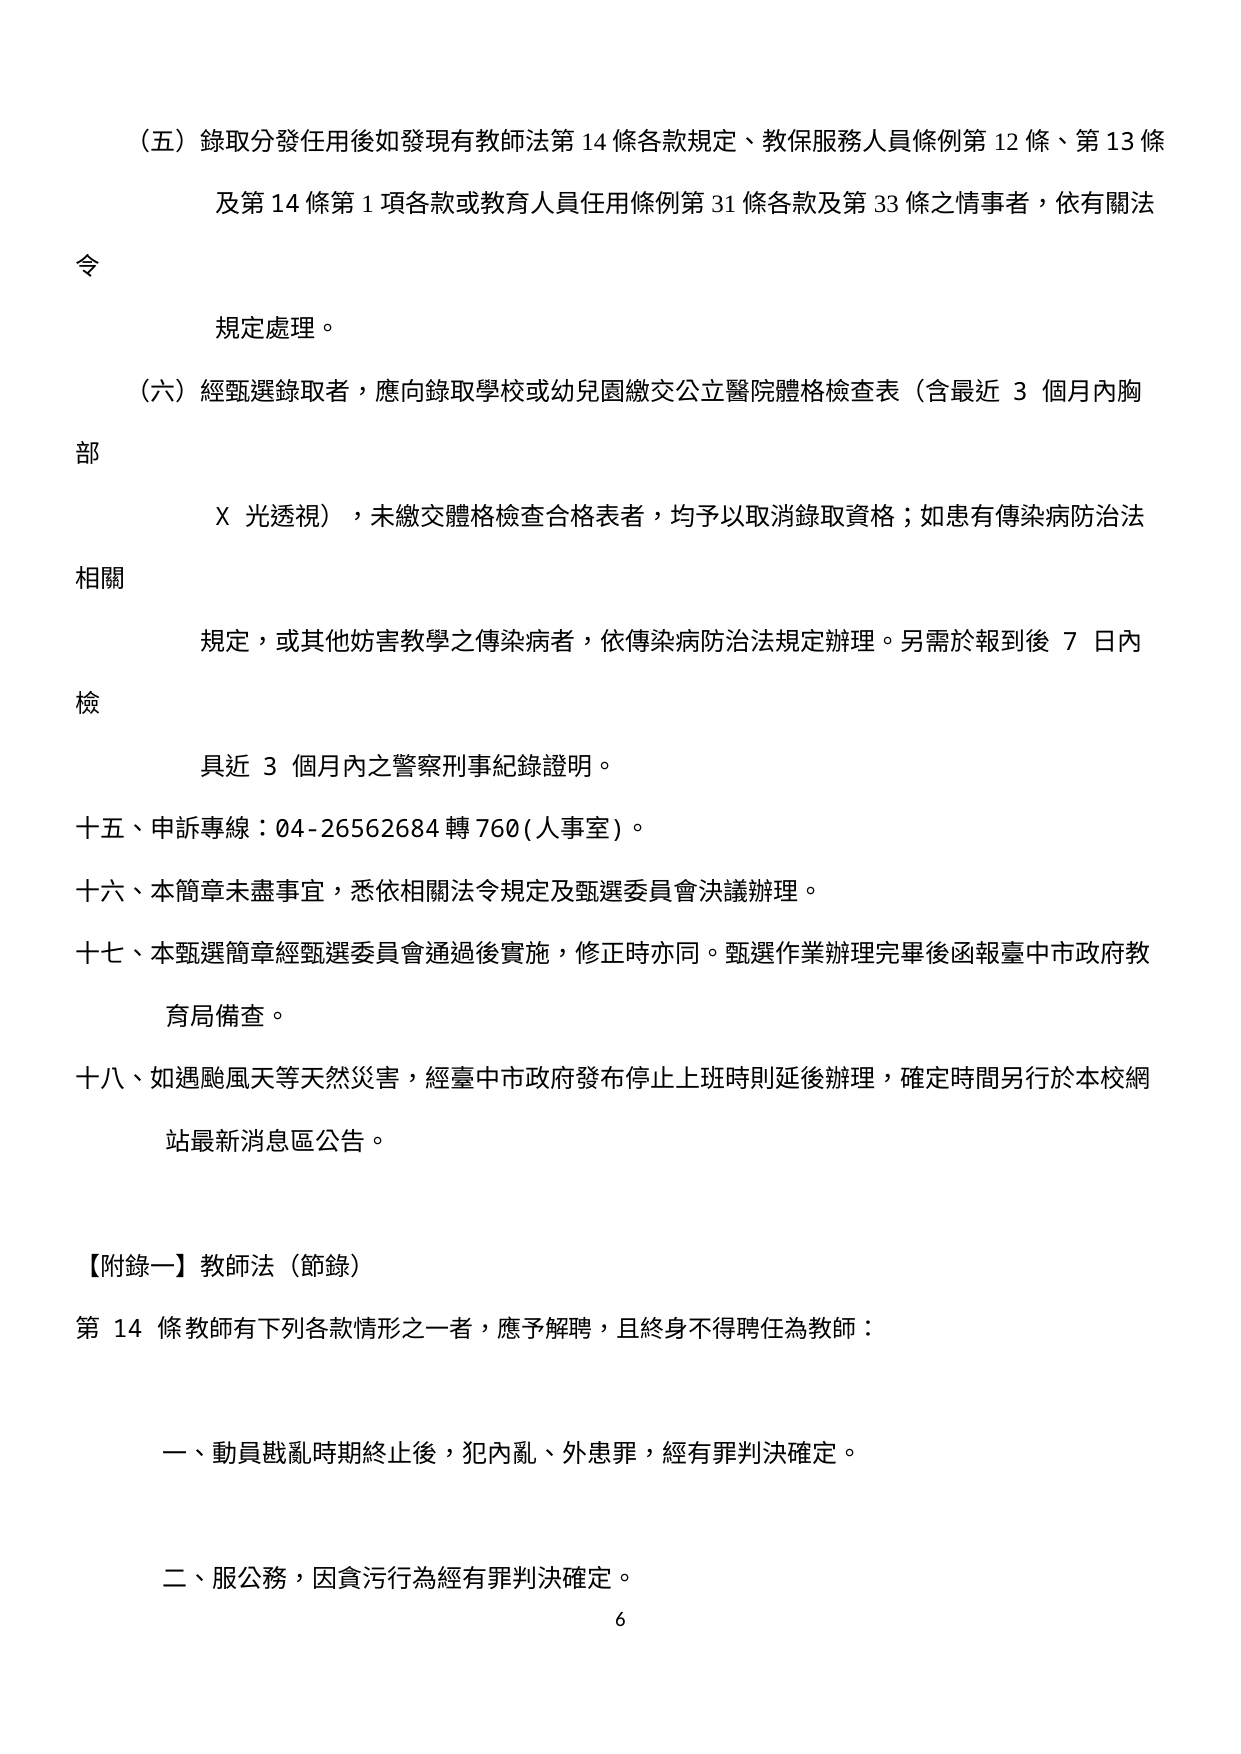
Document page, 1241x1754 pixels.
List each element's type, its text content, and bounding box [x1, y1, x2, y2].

text 具近 3 個月內之警察刑事紀錄證明。 [75, 722, 1165, 785]
text 一、動員戡亂時期終止後，犯內亂、外患罪，經有罪判決確定。 [162, 1410, 1165, 1472]
text 育局備查。 [75, 972, 1165, 1035]
text 【附錄一】教師法（節錄） [75, 1222, 1165, 1285]
text 站最新消息區公告。 [75, 1097, 1165, 1160]
text （六）經甄選錄取者，應向錄取學校或幼兒園繳交公立醫院體格檢查表（含最近 3 個月內胸部 [75, 347, 1165, 472]
text 第 14 條 教師有下列各款情形之一者，應予解聘，且終身不得聘任為教師： [75, 1285, 1165, 1347]
text 十五、申訴專線：04-26562684轉760(人事室)。 [75, 785, 1165, 847]
text 二、服公務，因貪污行為經有罪判決確定。 [162, 1535, 1165, 1597]
text X 光透視），未繳交體格檢查合格表者，均予以取消錄取資格；如患有傳染病防治法相關 [75, 472, 1165, 597]
text 及第14條第 1 項各款或教育人員任用條例第 31 條各款及第 33 條之情事者，依有關法令 [75, 160, 1165, 285]
text 十六、本簡章未盡事宜，悉依相關法令規定及甄選委員會決議辦理。 [75, 847, 1165, 910]
text （五）錄取分發任用後如發現有教師法第 14 條各款規定、教保服務人員條例第 12 條、第13條 [75, 97, 1165, 160]
text 十八、如遇颱風天等天然災害，經臺中市政府發布停止上班時則延後辦理，確定時間另行於本校網 [75, 1035, 1165, 1097]
text 規定處理。 [75, 285, 1165, 347]
text 十七、本甄選簡章經甄選委員會通過後實施，修正時亦同。甄選作業辦理完畢後函報臺中市政府教 [75, 910, 1165, 972]
text 規定，或其他妨害教學之傳染病者，依傳染病防治法規定辦理。另需於報到後 7 日內檢 [75, 597, 1165, 722]
